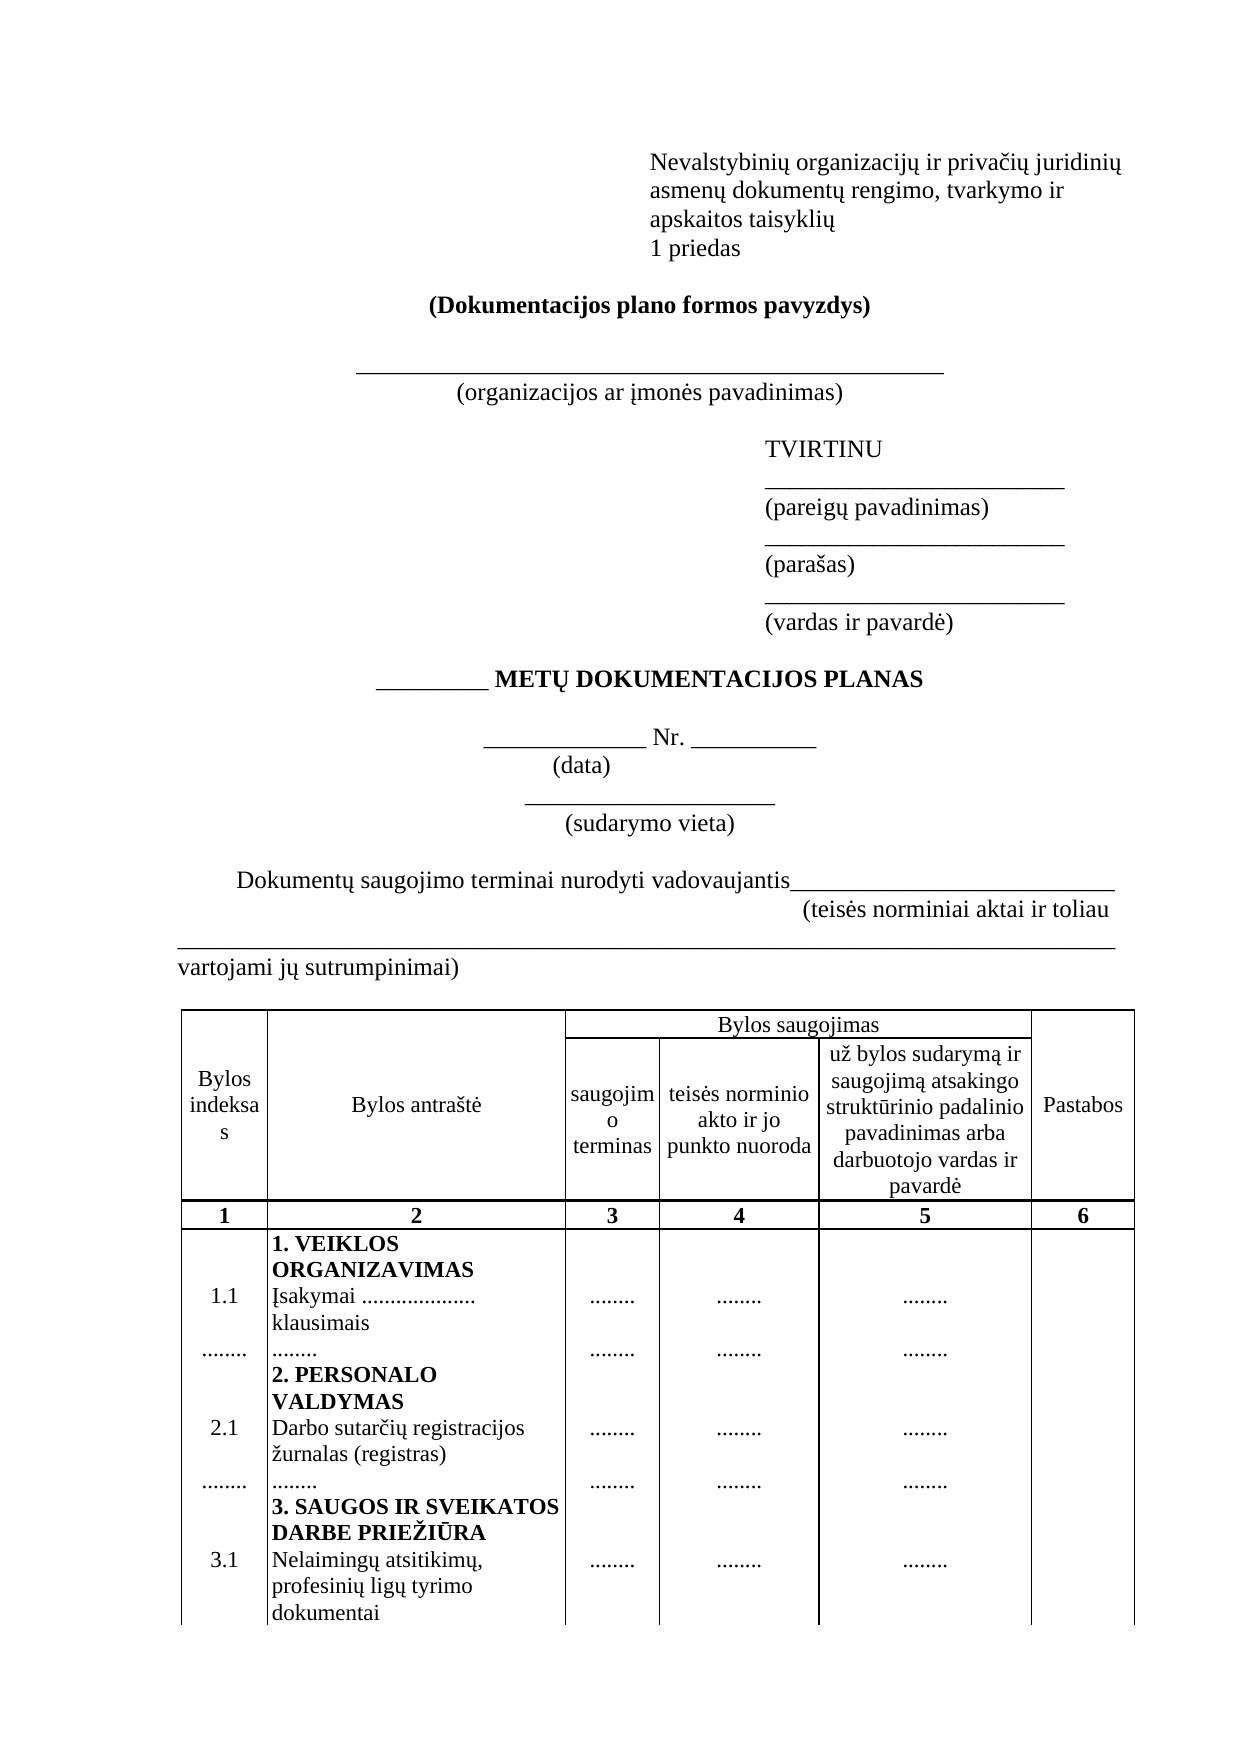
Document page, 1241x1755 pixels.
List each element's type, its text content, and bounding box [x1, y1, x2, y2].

table_cell ........ [820, 1546, 1031, 1625]
table_cell teisės norminio akto ir jo punkto nuoroda [660, 1039, 818, 1198]
text vartojami jų sutrumpinimai) [177, 952, 1122, 981]
table_cell ........ [660, 1414, 818, 1467]
table_cell [1130, 1335, 1134, 1361]
text _ [765, 521, 1122, 549]
table_cell [1032, 1361, 1134, 1414]
table_cell 1 [182, 1202, 186, 1228]
text _______________________________________________ [177, 348, 1122, 377]
table_cell ........ [566, 1282, 659, 1335]
text TVIRTINU [765, 434, 1122, 463]
table_cell ........ [660, 1546, 818, 1625]
text (data) [552, 751, 1122, 779]
table_cell 2.1 [182, 1414, 267, 1467]
table_cell [566, 1493, 659, 1546]
text _ [177, 923, 1122, 952]
text (vardas ir pavardė) [765, 607, 1122, 636]
text _ [765, 578, 1122, 607]
text _________ METŲ DOKUMENTACIJOS PLANAS [177, 664, 1122, 693]
table_header Bylos indeksas [182, 1011, 267, 1198]
table_header Pastabos [1032, 1011, 1134, 1198]
table_cell [1032, 1467, 1036, 1493]
table_cell [1032, 1282, 1134, 1335]
table_cell už bylos sudarymą ir saugojimą atsakingo struktūrinio padalinio pavadinimas arba darbuotojo vardas ir pavardė [820, 1039, 1031, 1198]
text _ [765, 463, 1122, 492]
text (teisės norminiai aktai ir toliau [790, 894, 1122, 923]
table_cell [660, 1493, 818, 1546]
table_cell [1032, 1335, 1036, 1361]
table_cell [1032, 1546, 1134, 1625]
table_cell 6 [1032, 1202, 1036, 1228]
text _____________ Nr. __________ [177, 722, 1122, 751]
table_cell [1032, 1493, 1134, 1546]
table_cell [820, 1361, 1031, 1414]
table_cell ........ [820, 1414, 1031, 1467]
table_cell 1 [263, 1202, 267, 1228]
table_cell ........ [566, 1414, 659, 1467]
table_cell [660, 1230, 818, 1282]
text (Dokumentacijos plano formos pavyzdys) [177, 291, 1122, 319]
table_cell [1032, 1414, 1134, 1467]
text (organizacijos ar įmonės pavadinimas) [177, 377, 1122, 406]
table_cell 2 [268, 1202, 272, 1228]
table_cell [1130, 1467, 1134, 1493]
table_cell 3 [655, 1202, 659, 1228]
text asmenų dokumentų rengimo, tvarkymo ir [649, 176, 1122, 204]
table_cell [182, 1230, 267, 1282]
table_cell 5 [1027, 1202, 1031, 1228]
table_cell [1032, 1230, 1134, 1282]
table_cell 2 [561, 1202, 565, 1228]
text 1 priedas [649, 233, 1122, 262]
table_cell 6 [1130, 1202, 1134, 1228]
text ____________________ [177, 779, 1122, 808]
text apskaitos taisyklių [649, 204, 1122, 233]
text Dokumentų saugojimo terminai nurodyti vadovaujantis [177, 866, 1122, 894]
table_cell [566, 1361, 659, 1414]
table_cell ........ [660, 1282, 818, 1335]
text (sudarymo vieta) [177, 808, 1122, 837]
table_cell [820, 1230, 1031, 1282]
table_cell [182, 1361, 267, 1414]
table_cell ........ [820, 1282, 1031, 1335]
table_header Bylos antraštė [268, 1011, 565, 1198]
table_cell 1.1 [182, 1282, 267, 1335]
table_cell [566, 1230, 659, 1282]
text (parašas) [765, 549, 1122, 578]
table_cell ........ [566, 1546, 659, 1625]
table_cell [660, 1361, 818, 1414]
table_cell [820, 1493, 1031, 1546]
text Nevalstybinių organizacijų ir privačių juridinių [649, 147, 1122, 176]
table_cell saugojimo terminas [566, 1039, 659, 1198]
table_cell [182, 1493, 267, 1546]
text (pareigų pavadinimas) [765, 492, 1122, 521]
table_cell 3.1 [182, 1546, 267, 1625]
